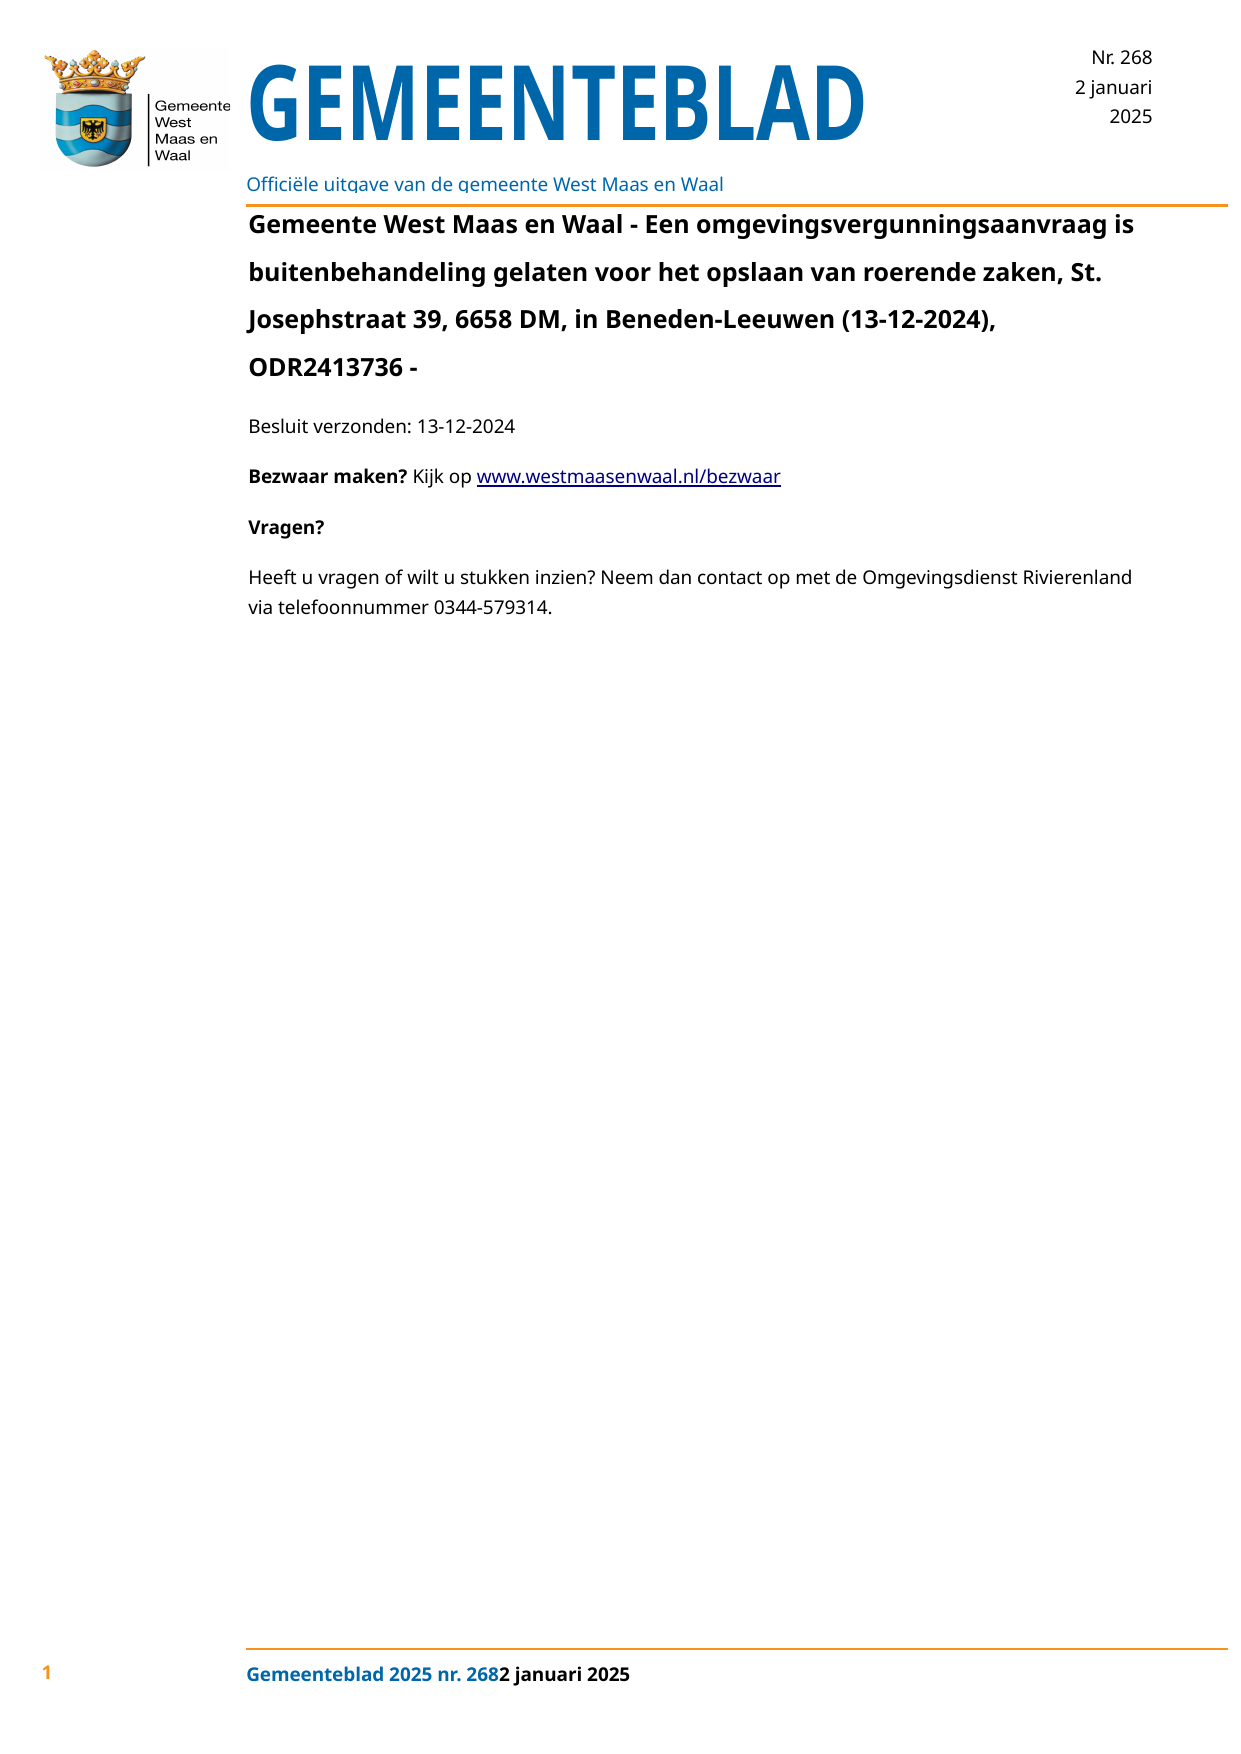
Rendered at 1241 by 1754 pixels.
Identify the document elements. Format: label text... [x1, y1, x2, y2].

text Heeft u vragen of wilt u stukken inzien? Neem dan contact op met de Omgevingsdienst Rivierenland via telefoonnummer 0344-579314. [248, 564, 1152, 620]
text Vragen? [248, 514, 1152, 540]
text Bezwaar maken? Kijk op www.westmaasenwaal.nl/bezwaar [248, 463, 1152, 489]
text Gemeente West Maas en Waal - Een omgevingsvergunningsaanvraag is buitenbehandeling gelaten voor het opslaan van roerende zaken, St. Josephstraat 39, 6658 DM, in Beneden-Leeuwen (13-12-2024), ODR2413736 - [248, 207, 1152, 384]
picture [41, 47, 231, 172]
text Besluit verzonden: 13-12-2024 [248, 413, 1152, 439]
